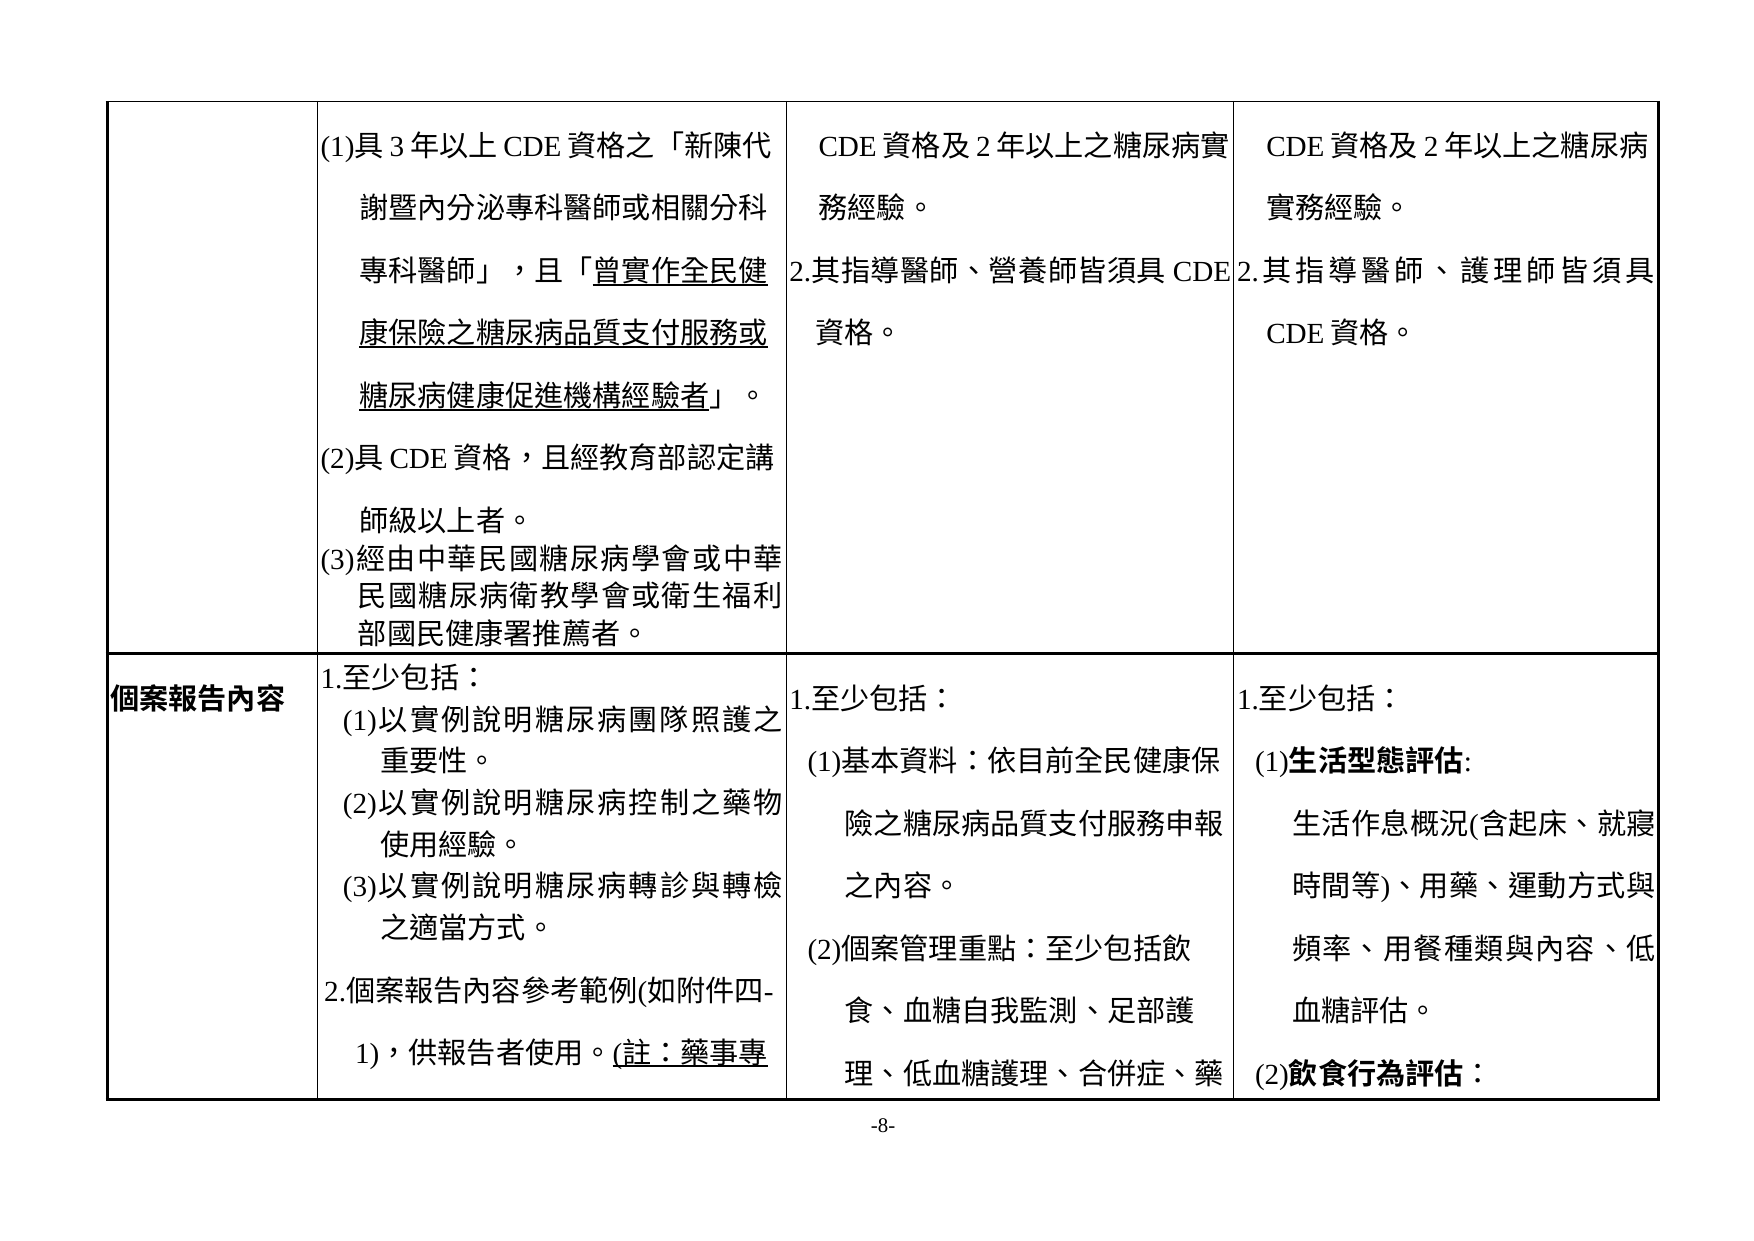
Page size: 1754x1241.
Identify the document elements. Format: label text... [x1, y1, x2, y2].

table_cell 1.至少包括： (1)生活型態評估: 生活作息概況(含起床、就寢時間等)、用藥、運動方式與頻率、用餐種類與內容、低血糖評估。 (2)飲食行為評估： [1234, 655, 1657, 1098]
table_cell CDE資格及2年以上之糖尿病實務經驗。 2.其指導醫師、護理師皆須具CDE資格。 [1234, 102, 1657, 652]
table_cell 1.至少包括： (1)基本資料：依目前全民健康保險之糖尿病品質支付服務申報之內容。 (2)個案管理重點：至少包括飲食、血糖自我監測、足部護理、低血糖護理、合併症、藥 [787, 655, 1233, 1098]
table_cell 1.至少包括： (1)以實例說明糖尿病團隊照護之重要性。 (2)以實例說明糖尿病控制之藥物使用經驗。 (3)以實例說明糖尿病轉診與轉檢之適當方式。 2.個案報告內容參考範例(如附件四-1)，供報告者使用。(註：藥事專 [318, 655, 786, 1098]
table_cell 個案報告內容 [109, 655, 317, 1098]
table_cell (1)具3年以上CDE資格之「新陳代謝暨內分泌專科醫師或相關分科專科醫師」，且「曾實作全民健康保險之糖尿病品質支付服務或糖尿病健康促進機構經驗者」。 (2)具CDE資格，且經教育部認定講師級以上者。 (3)經由中華民國糖尿病學會或中華民國糖尿病衛教學會或衛生福利部國民健康署推薦者。 [318, 102, 786, 652]
table_cell [109, 102, 317, 652]
table_cell CDE資格及2年以上之糖尿病實務經驗。 2.其指導醫師、營養師皆須具CDE資格。 [787, 102, 1233, 652]
